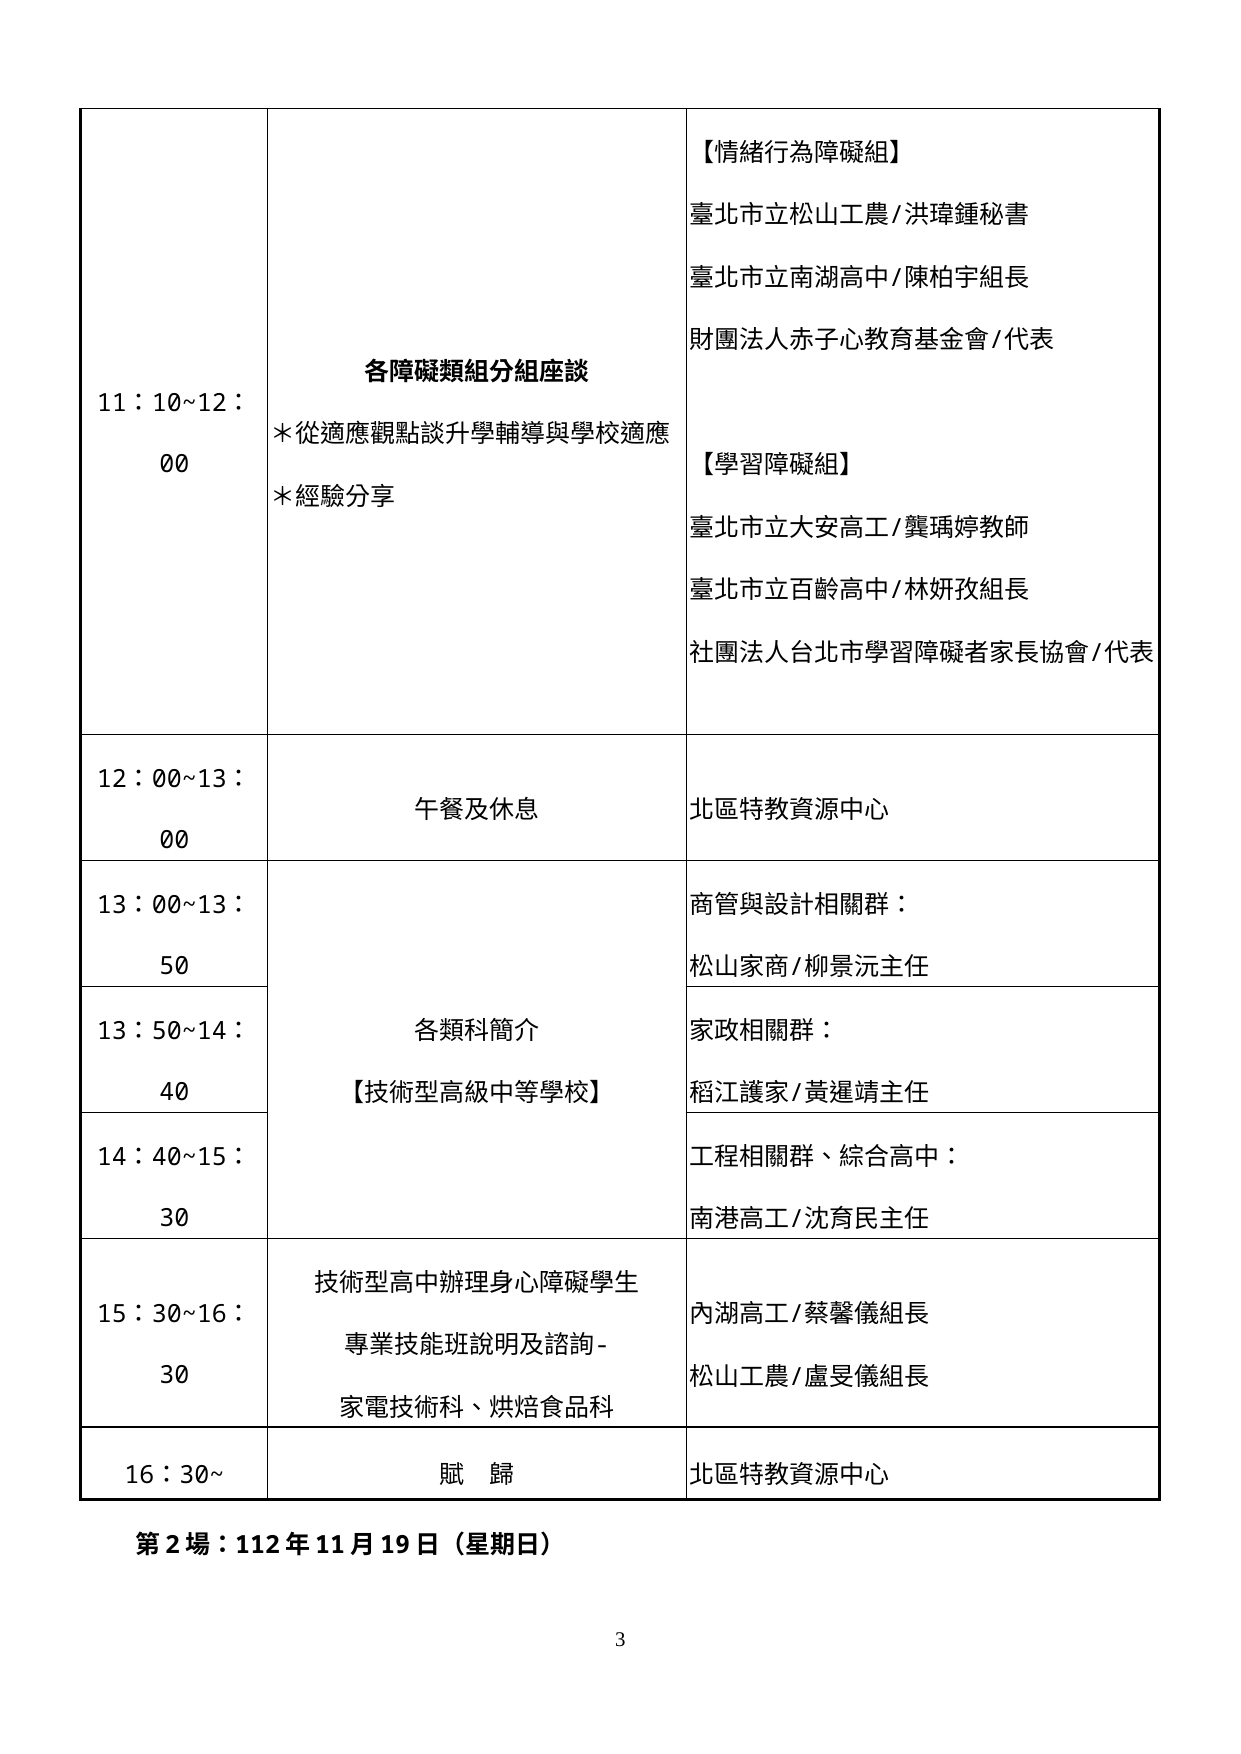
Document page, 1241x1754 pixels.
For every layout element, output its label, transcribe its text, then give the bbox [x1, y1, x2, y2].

table_cell 各障礙類組分組座談 ＊從適應觀點談升學輔導與學校適應 ＊經驗分享 [268, 109, 686, 734]
text 第2場：112年11月19日（星期日） [75, 1501, 1165, 1563]
table_cell 內湖高工/蔡馨儀組長 松山工農/盧旻儀組長 [687, 1239, 1158, 1426]
table_cell 技術型高中辦理身心障礙學生 專業技能班說明及諮詢- 家電技術科、烘焙食品科 [268, 1239, 686, 1426]
table_cell 15：30~16：30 [82, 1239, 267, 1426]
table_cell 午餐及休息 [268, 735, 686, 860]
table_cell 家政相關群： 稻江護家/黃暹靖主任 [687, 987, 1158, 1112]
table_cell 北區特教資源中心 [687, 735, 1158, 860]
table_cell 各類科簡介 【技術型高級中等學校】 [268, 861, 686, 1238]
table_cell 賦 歸 [268, 1428, 686, 1498]
table_cell 16：30~ [82, 1428, 267, 1498]
table_cell 【情緒行為障礙組】 臺北市立松山工農/洪瑋鍾秘書 臺北市立南湖高中/陳柏宇組長 財團法人赤子心教育基金會/代表 【學習障礙組】 臺北市立大安高工/龔瑀婷教師 臺北市立百齡高中/林妍孜組長 社團法人台北市學習障礙者家長協會/代表 [687, 109, 1158, 734]
table_cell 工程相關群、綜合高中： 南港高工/沈育民主任 [687, 1113, 1158, 1238]
table_cell 14：40~15：30 [82, 1113, 267, 1238]
table_cell 商管與設計相關群： 松山家商/柳景沅主任 [687, 861, 1158, 986]
table_cell 13：50~14：40 [82, 987, 267, 1112]
table_cell 12：00~13：00 [82, 735, 267, 860]
table_cell 11：10~12：00 [82, 109, 267, 734]
table_cell 13：00~13：50 [82, 861, 267, 986]
table_cell 北區特教資源中心 [687, 1428, 1158, 1498]
